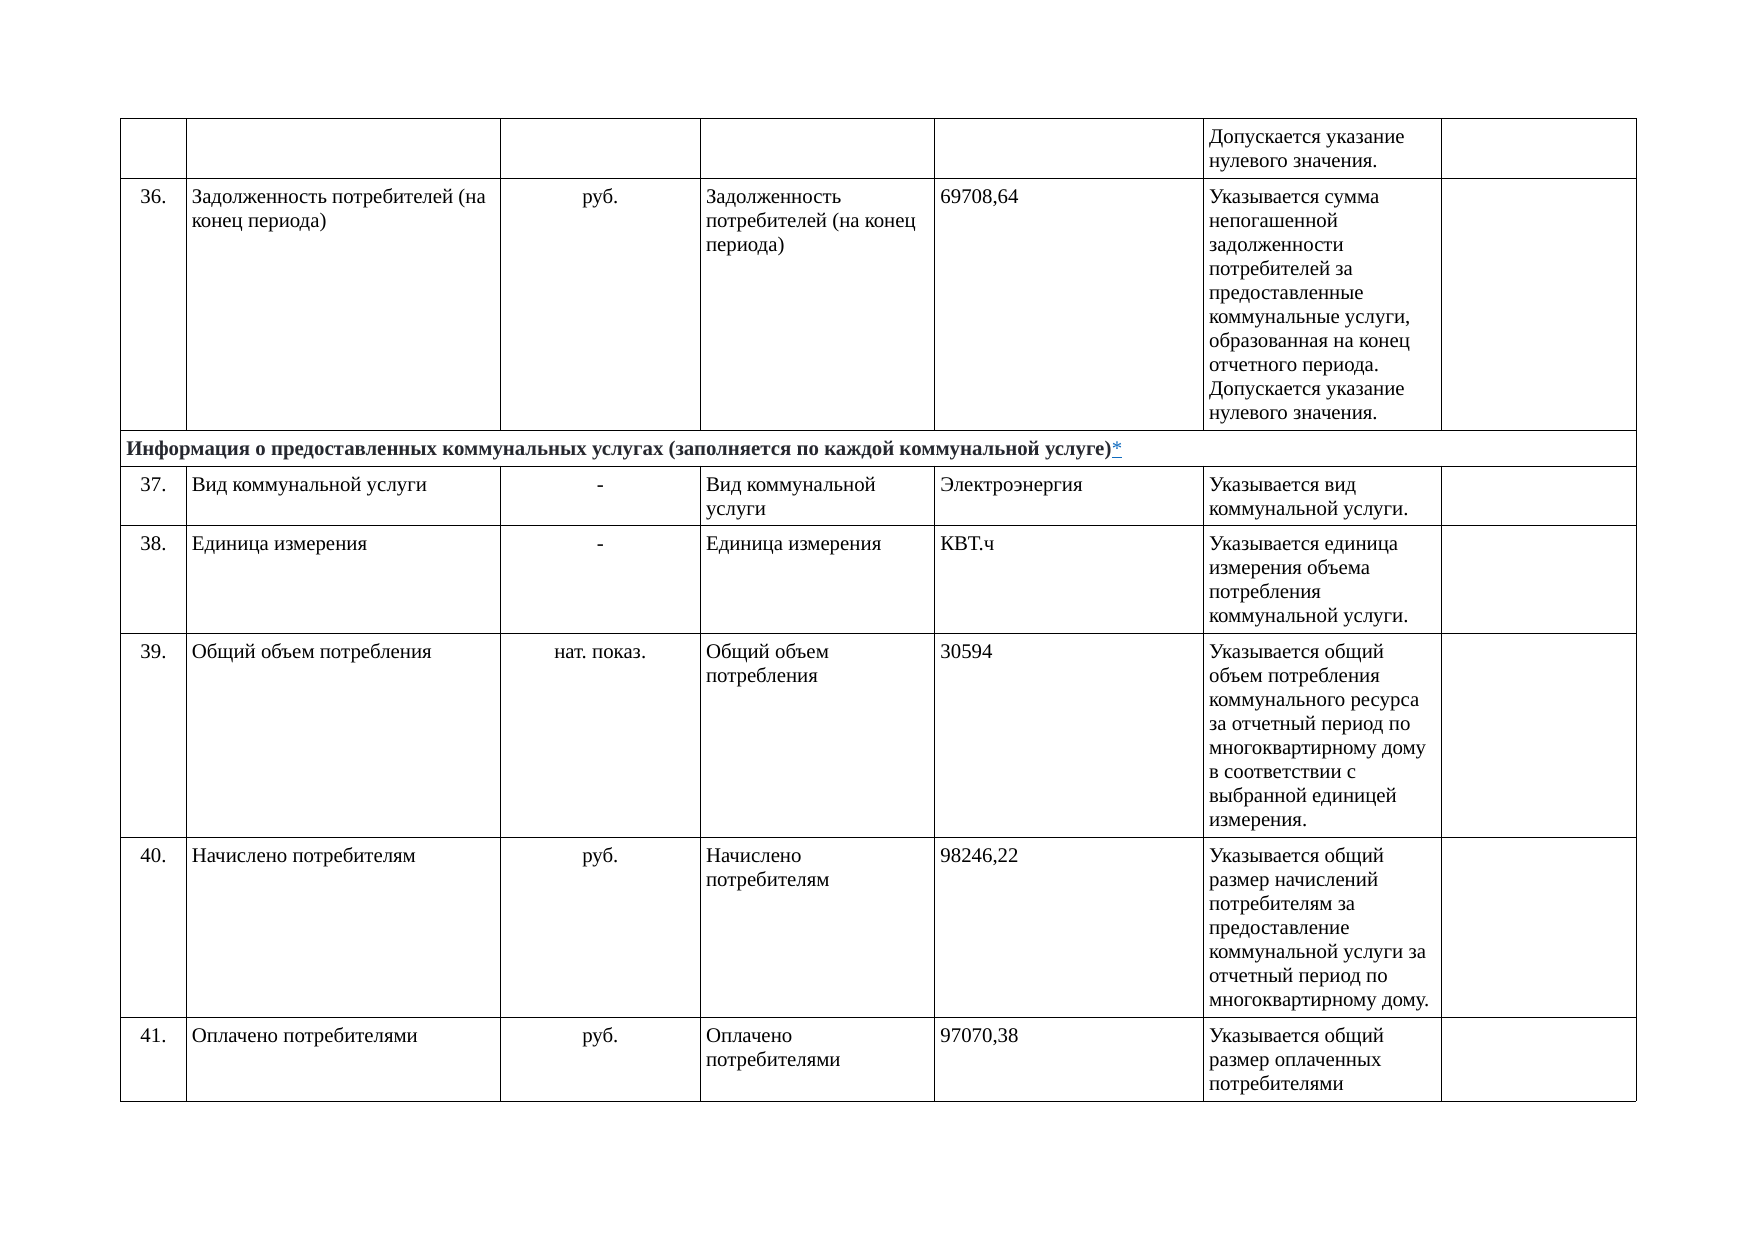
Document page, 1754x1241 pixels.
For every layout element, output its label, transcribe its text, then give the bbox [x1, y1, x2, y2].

table_cell 39. [121, 634, 186, 837]
table_cell [187, 119, 500, 178]
table_cell 41. [121, 1018, 186, 1101]
table_cell Указывается общий объем потребления коммунального ресурса за отчетный период по многоквартирному дому в соответствии с выбранной единицей измерения. [1204, 634, 1441, 837]
table_cell Общий объем потребления [187, 634, 500, 837]
table_cell - [501, 526, 700, 633]
table_cell [121, 119, 186, 178]
table_cell Вид коммунальной услуги [187, 467, 500, 525]
table_cell нат. показ. [501, 634, 700, 837]
table_cell Оплачено потребителями [187, 1018, 500, 1101]
table_cell Информация о предоставленных коммунальных услугах (заполняется по каждой коммунальной услуге)* [121, 431, 1636, 466]
table_cell Допускается указание нулевого значения. [1204, 119, 1441, 178]
table_cell 69708,64 [935, 179, 1203, 430]
table_cell Указывается общий размер оплаченных потребителями [1204, 1018, 1441, 1101]
table_cell Начислено потребителям [187, 838, 500, 1017]
table_cell Единица измерения [187, 526, 500, 633]
table_cell [1442, 467, 1636, 525]
table_cell [1442, 838, 1636, 1017]
table_cell руб. [501, 179, 700, 430]
table_cell 38. [121, 526, 186, 633]
table_cell Указывается общий размер начислений потребителям за предоставление коммунальной услуги за отчетный период по многоквартирному дому. [1204, 838, 1441, 1017]
table_cell Задолженность потребителей (на конец периода) [187, 179, 500, 430]
table_cell 37. [121, 467, 186, 525]
table_cell [1442, 119, 1636, 178]
table_cell - [501, 467, 700, 525]
table_cell [1442, 179, 1636, 430]
table_cell Вид коммунальной услуги [701, 467, 934, 525]
table_cell 98246,22 [935, 838, 1203, 1017]
table_cell Оплачено потребителями [701, 1018, 934, 1101]
table_cell Задолженность потребителей (на конец периода) [701, 179, 934, 430]
table_cell [701, 119, 934, 178]
table_cell [1442, 1018, 1636, 1101]
table_cell [501, 119, 700, 178]
table_cell Общий объем потребления [701, 634, 934, 837]
table_cell Электроэнергия [935, 467, 1203, 525]
table_cell 40. [121, 838, 186, 1017]
table_cell Единица измерения [701, 526, 934, 633]
table_cell руб. [501, 1018, 700, 1101]
table_cell КВТ.ч [935, 526, 1203, 633]
table_cell 30594 [935, 634, 1203, 837]
table_cell руб. [501, 838, 700, 1017]
table_cell 36. [121, 179, 186, 430]
table_cell Указывается сумма непогашенной задолженности потребителей за предоставленные коммунальные услуги, образованная на конец отчетного периода. Допускается указание нулевого значения. [1204, 179, 1441, 430]
table_cell Указывается единица измерения объема потребления коммунальной услуги. [1204, 526, 1441, 633]
table_cell [935, 119, 1203, 178]
table_cell Начислено потребителям [701, 838, 934, 1017]
table_cell Указывается вид коммунальной услуги. [1204, 467, 1441, 525]
table_cell 97070,38 [935, 1018, 1203, 1101]
table_cell [1442, 634, 1636, 837]
table_cell [1442, 526, 1636, 633]
